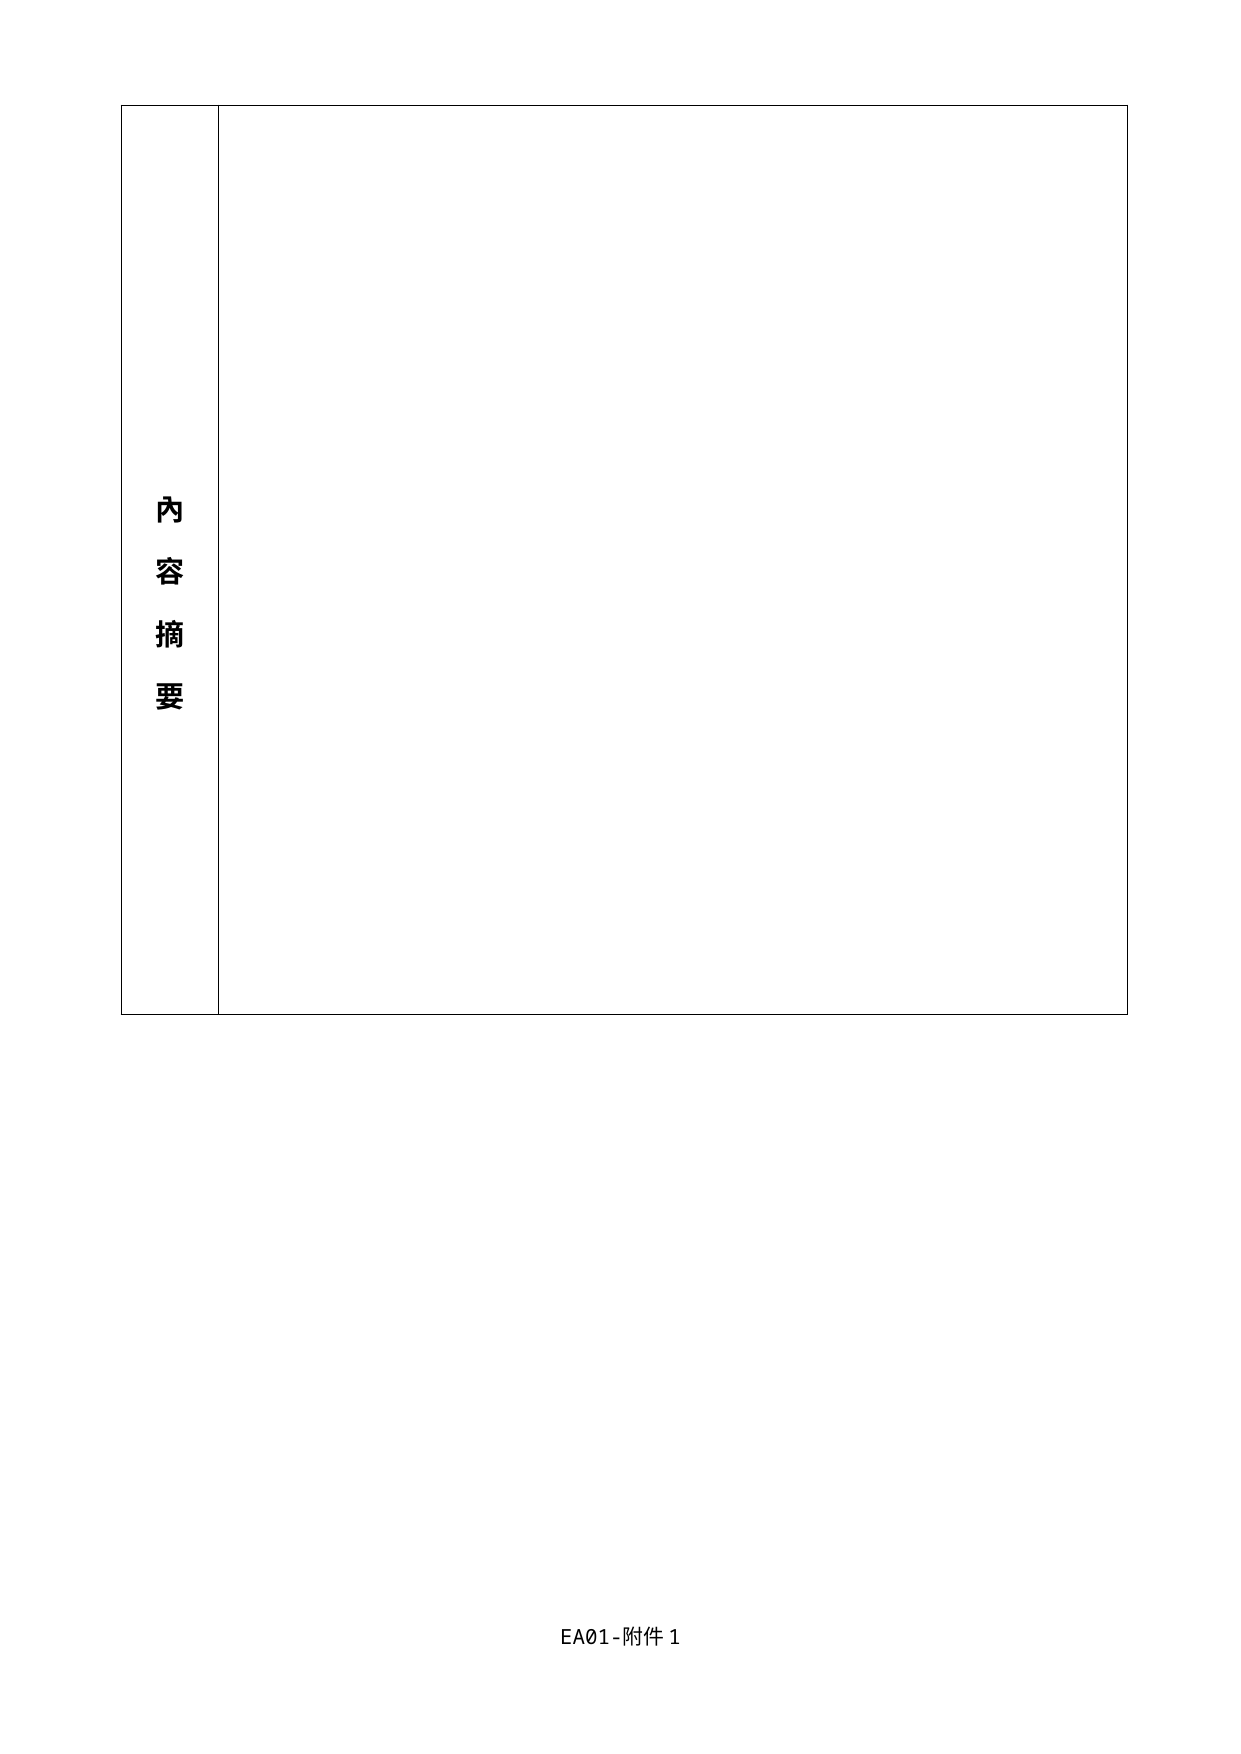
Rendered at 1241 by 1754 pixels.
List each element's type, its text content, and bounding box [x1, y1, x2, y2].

table_cell [219, 106, 1127, 1014]
table_cell 內容摘要 [122, 106, 218, 1014]
